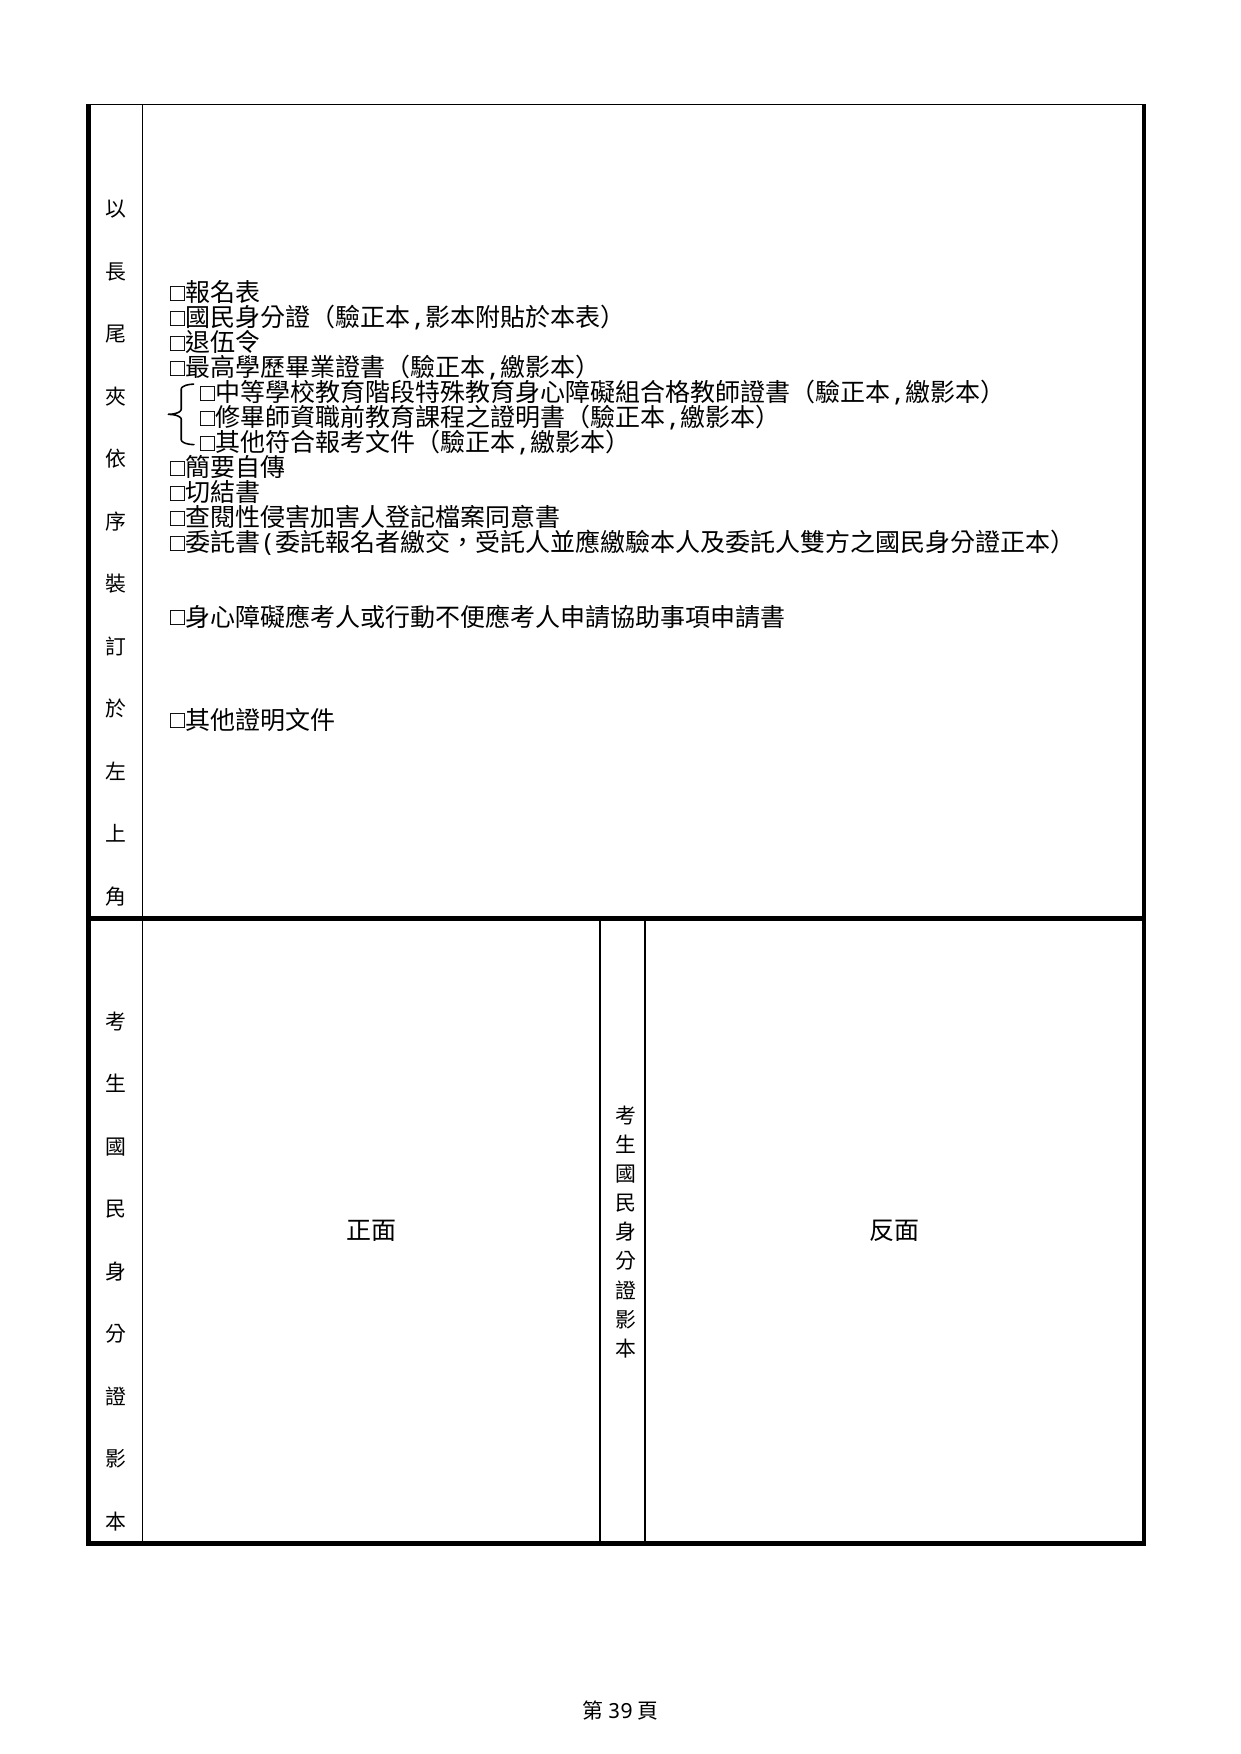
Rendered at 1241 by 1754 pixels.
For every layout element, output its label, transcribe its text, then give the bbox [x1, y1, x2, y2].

table_cell □報名表 □國民身分證（驗正本,影本附貼於本表） □退伍令 □最高學歷畢業證書（驗正本,繳影本） □中等學校教育階段特殊教育身心障礙組合格教師證書（驗正本,繳影本） □修畢師資職前教育課程之證明書（驗正本,繳影本） □其他符合報考文件（驗正本,繳影本） □簡要自傳 □切結書 □查閱性侵害加害人登記檔案同意書 □委託書(委託報名者繳交，受託人並應繳驗本人及委託人雙方之國民身分證正本） □身心障礙應考人或行動不便應考人申請協助事項申請書 □其他證明文件 [143, 105, 1142, 916]
table_cell 以 長 尾 夾 依 序 裝 訂 於 左 上 角 [91, 105, 142, 916]
table_cell 考生國民身分證影本 [91, 921, 142, 1541]
table_cell [1146, 104, 1152, 916]
table_cell 正面 [143, 921, 599, 1541]
table_cell 考生國民身分證影本 [601, 921, 644, 1541]
table_cell [1146, 916, 1152, 1541]
table_cell 反面 [646, 921, 1142, 1541]
